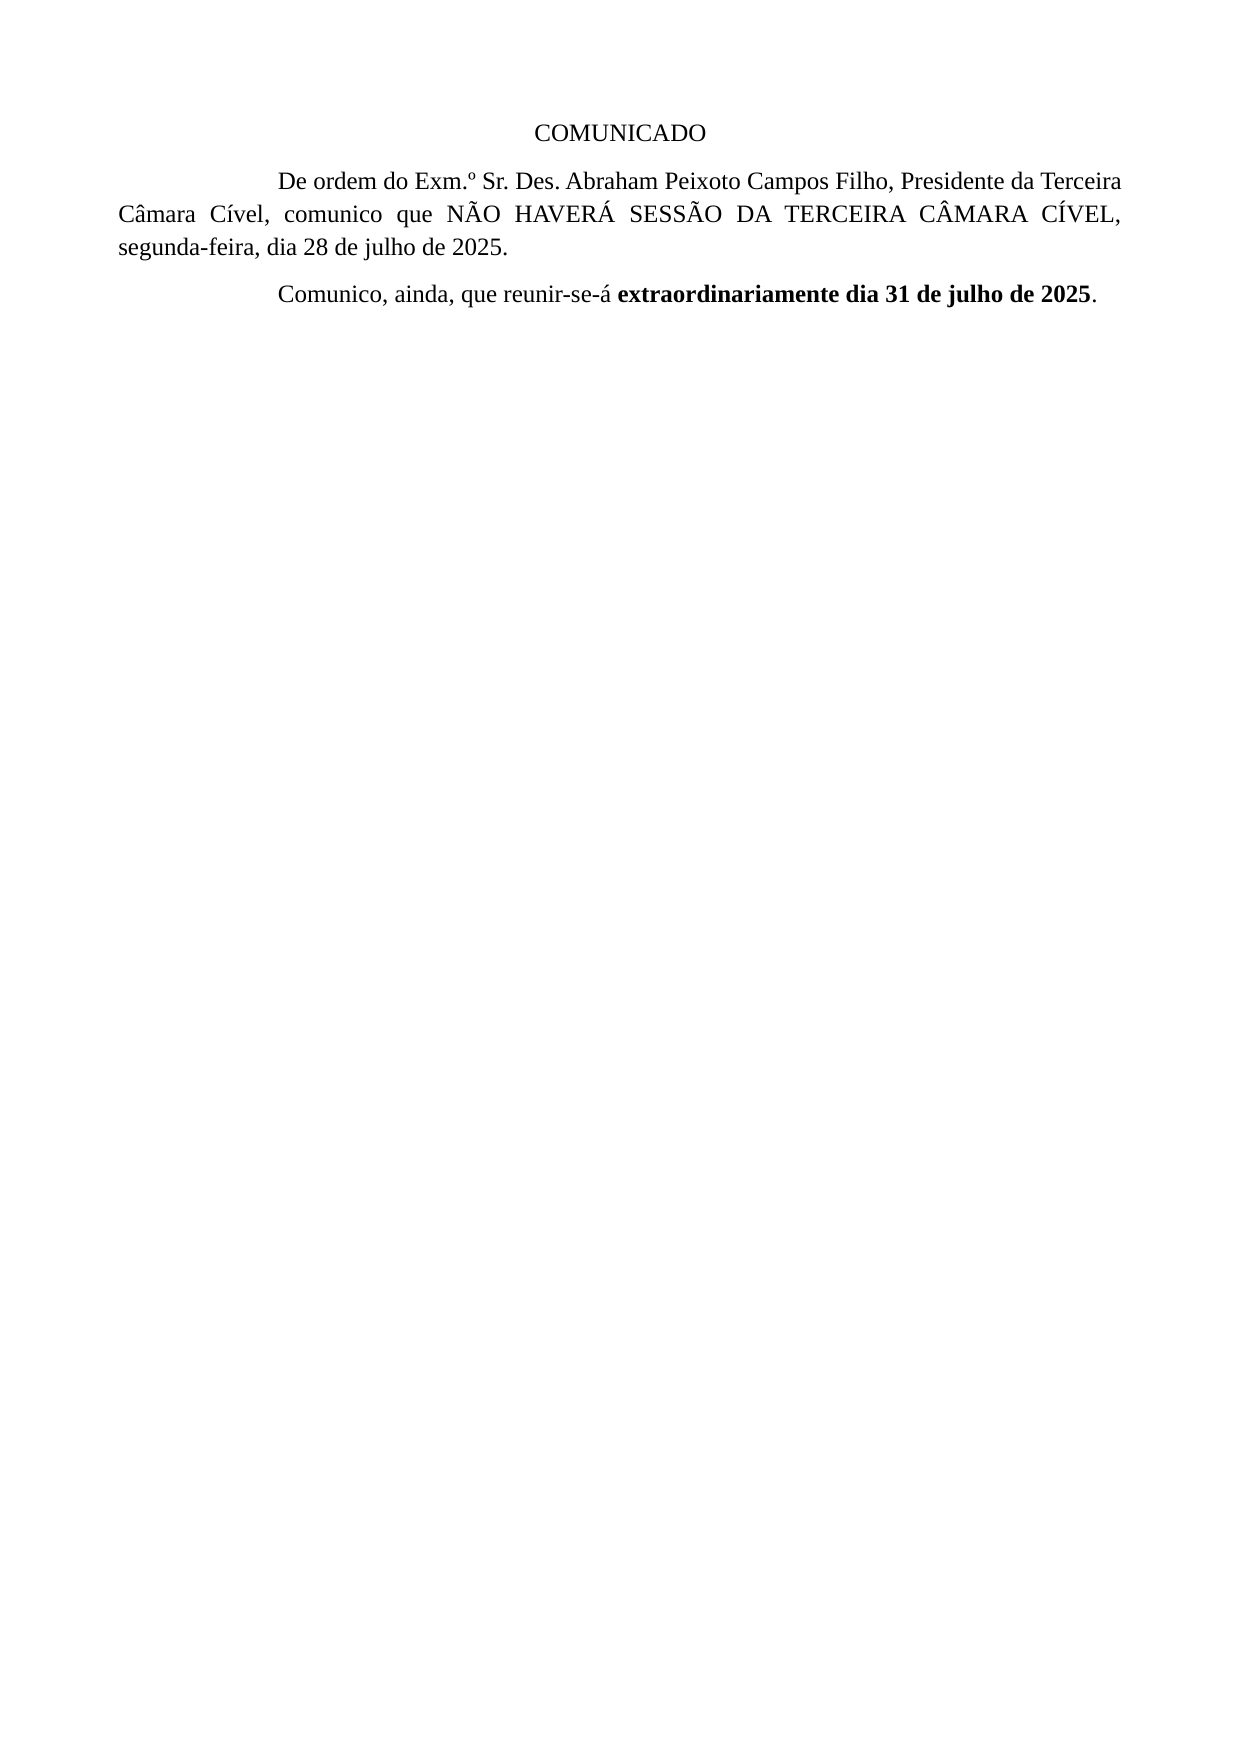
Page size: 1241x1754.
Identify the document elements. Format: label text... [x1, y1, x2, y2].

text Comunico, ainda, que reunir-se-á extraordinariamente dia 31 de julho de 2025. [118, 279, 1122, 308]
text De ordem do Exm.º Sr. Des. Abraham Peixoto Campos Filho, Presidente da Terceira Câmara Cível, comunico que NÃO HAVERÁ SESSÃO DA TERCEIRA CÂMARA CÍVEL, segunda-feira, dia 28 de julho de 2025. [118, 166, 1122, 261]
text COMUNICADO [118, 118, 1122, 147]
